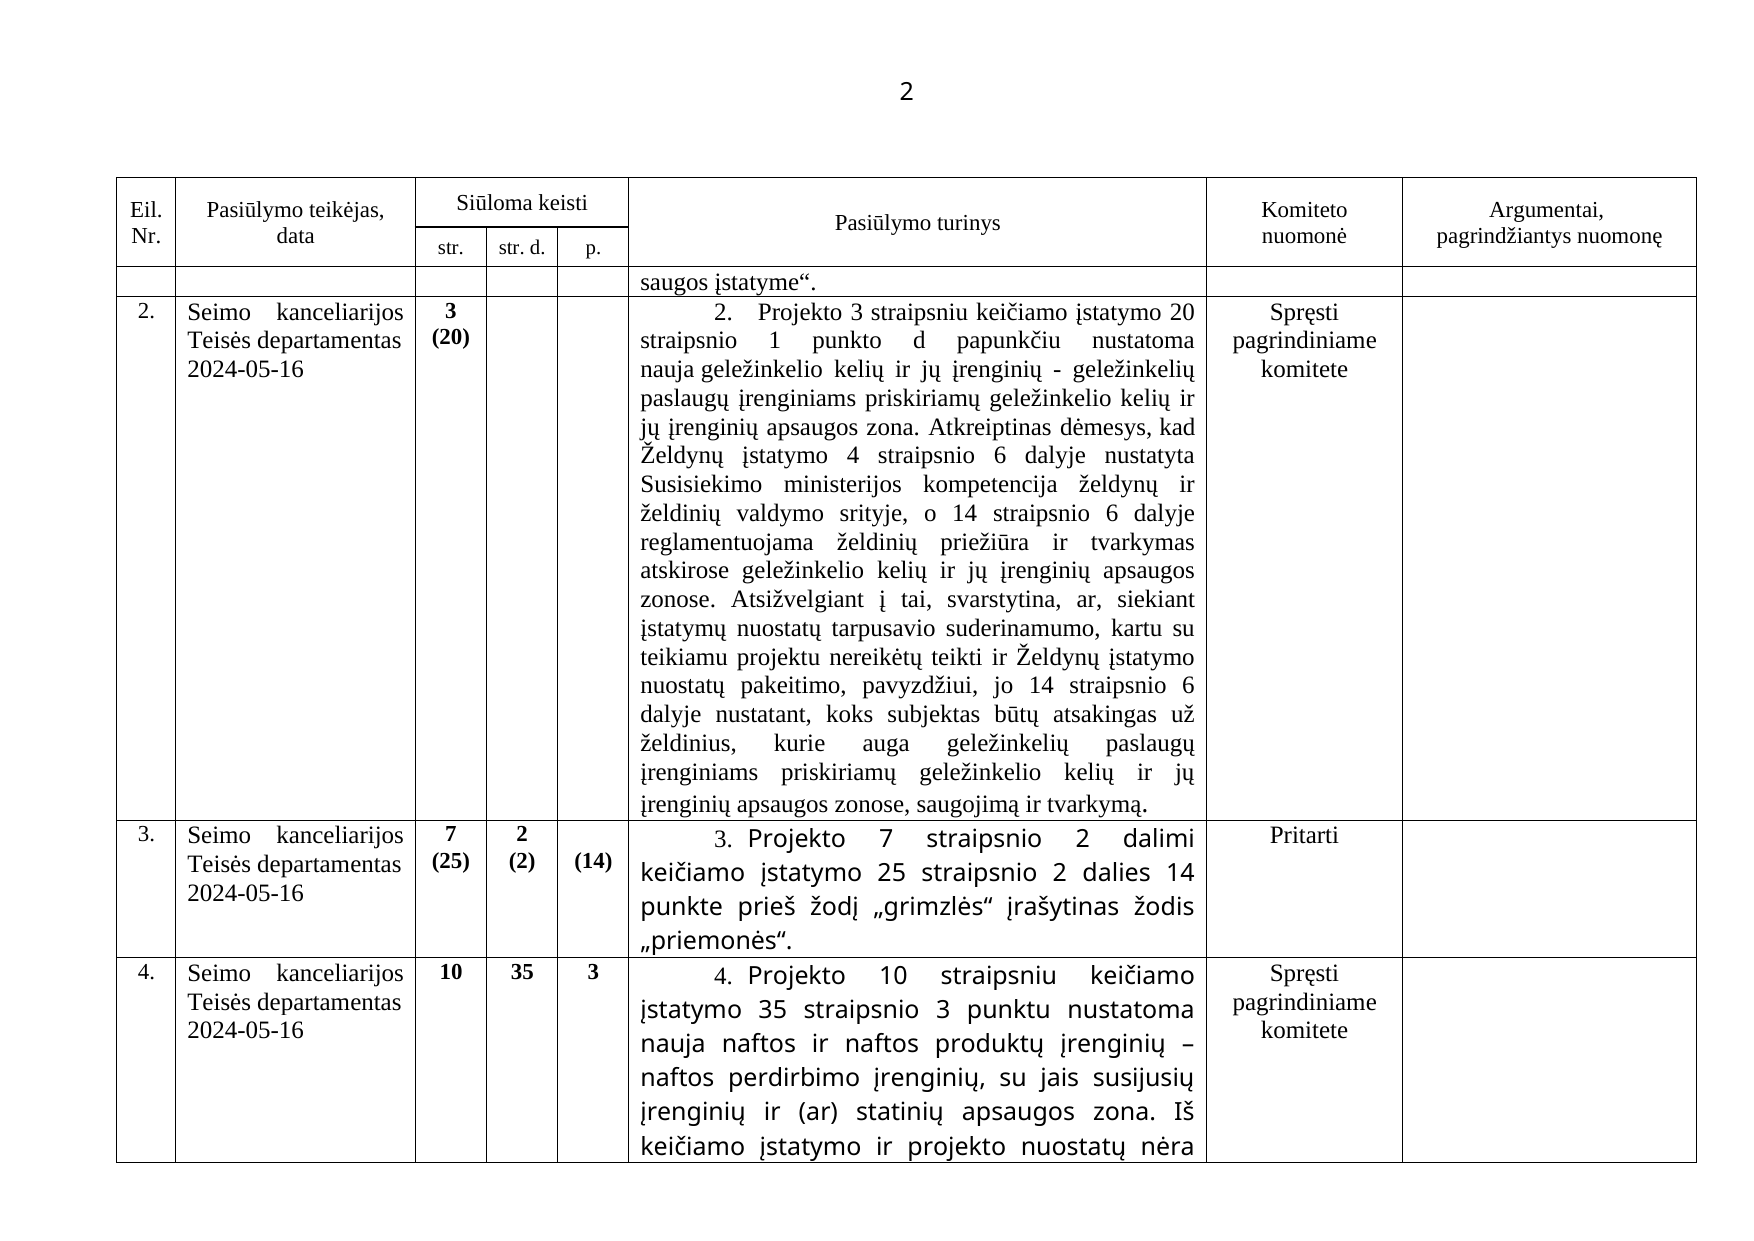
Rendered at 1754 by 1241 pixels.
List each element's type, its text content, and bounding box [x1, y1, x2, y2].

table_cell [416, 267, 486, 296]
table_cell (14) [558, 821, 628, 957]
table_cell [558, 267, 628, 296]
table_header Komiteto nuomonė [1207, 178, 1402, 266]
table_cell Spręsti pagrindiniame komitete [1207, 958, 1402, 1162]
table_cell str. [416, 228, 486, 266]
table_cell 3 [558, 958, 628, 1162]
table_cell 2. Projekto 3 straipsniu keičiamo įstatymo 20 straipsnio 1 punkto d papunkčiu nustatoma nauja geležinkelio kelių ir jų įrenginių - geležinkelių paslaugų įrenginiams priskiriamų geležinkelio kelių ir jų įrenginių apsaugos zona. Atkreiptinas dėmesys, kad Želdynų įstatymo 4 straipsnio 6 dalyje nustatyta Susisiekimo ministerijos kompetencija želdynų ir želdinių valdymo srityje, o 14 straipsnio 6 dalyje reglamentuojama želdinių priežiūra ir tvarkymas atskirose geležinkelio kelių ir jų įrenginių apsaugos zonose. Atsižvelgiant į tai, svarstytina, ar, siekiant įstatymų nuostatų tarpusavio suderinamumo, kartu su teikiamu projektu nereikėtų teikti ir Želdynų įstatymo nuostatų pakeitimo, pavyzdžiui, jo 14 straipsnio 6 dalyje nustatant, koks subjektas būtų atsakingas už želdinius, kurie auga geležinkelių paslaugų įrenginiams priskiriamų geležinkelio kelių ir jų įrenginių apsaugos zonose, saugojimą ir tvarkymą. [629, 297, 1206, 819]
table_cell [487, 297, 557, 819]
table_cell [1403, 267, 1696, 296]
table_cell 2. [117, 297, 175, 819]
table_cell [487, 267, 557, 296]
table_cell 10 [416, 958, 486, 1162]
table_cell 4. [117, 958, 175, 1162]
table_cell 3. [117, 821, 175, 957]
table_cell [1403, 297, 1696, 819]
table_cell 3. Projekto 7 straipsnio 2 dalimi keičiamo įstatymo 25 straipsnio 2 dalies 14 punkte prieš žodį „grimzlės“ įrašytinas žodis „priemonės“. [629, 821, 1206, 957]
table_header Pasiūlymo teikėjas, data [176, 178, 415, 266]
table_cell [1403, 821, 1696, 957]
table_cell [176, 267, 415, 296]
table_cell saugos įstatyme“. [629, 267, 1206, 296]
table_cell Pritarti [1207, 821, 1402, 957]
table_cell Seimo kanceliarijos Teisės departamentas 2024-05-16 [176, 297, 415, 819]
table_cell 2 (2) [487, 821, 557, 957]
table_header Siūloma keisti [416, 178, 628, 226]
table_cell Seimo kanceliarijos Teisės departamentas 2024-05-16 [176, 958, 415, 1162]
table_header Eil. Nr. [117, 178, 175, 266]
table_cell 7 (25) [416, 821, 486, 957]
table_cell [558, 297, 628, 819]
table_cell str. d. [487, 228, 557, 266]
table_cell 4. Projekto 10 straipsniu keičiamo įstatymo 35 straipsnio 3 punktu nustatoma nauja naftos ir naftos produktų įrenginių – naftos perdirbimo įrenginių, su jais susijusių įrenginių ir (ar) statinių apsaugos zona. Iš keičiamo įstatymo ir projekto nuostatų nėra [629, 958, 1206, 1162]
table_cell [1403, 958, 1696, 1162]
table_cell 3 (20) [416, 297, 486, 819]
table_cell Seimo kanceliarijos Teisės departamentas 2024-05-16 [176, 821, 415, 957]
table_cell [117, 267, 175, 296]
table_cell Spręsti pagrindiniame komitete [1207, 297, 1402, 819]
table_cell p. [558, 228, 628, 266]
table_cell [1207, 267, 1402, 296]
table_cell 35 [487, 958, 557, 1162]
table_header Pasiūlymo turinys [629, 178, 1206, 266]
table_header Argumentai, pagrindžiantys nuomonę [1403, 178, 1696, 266]
